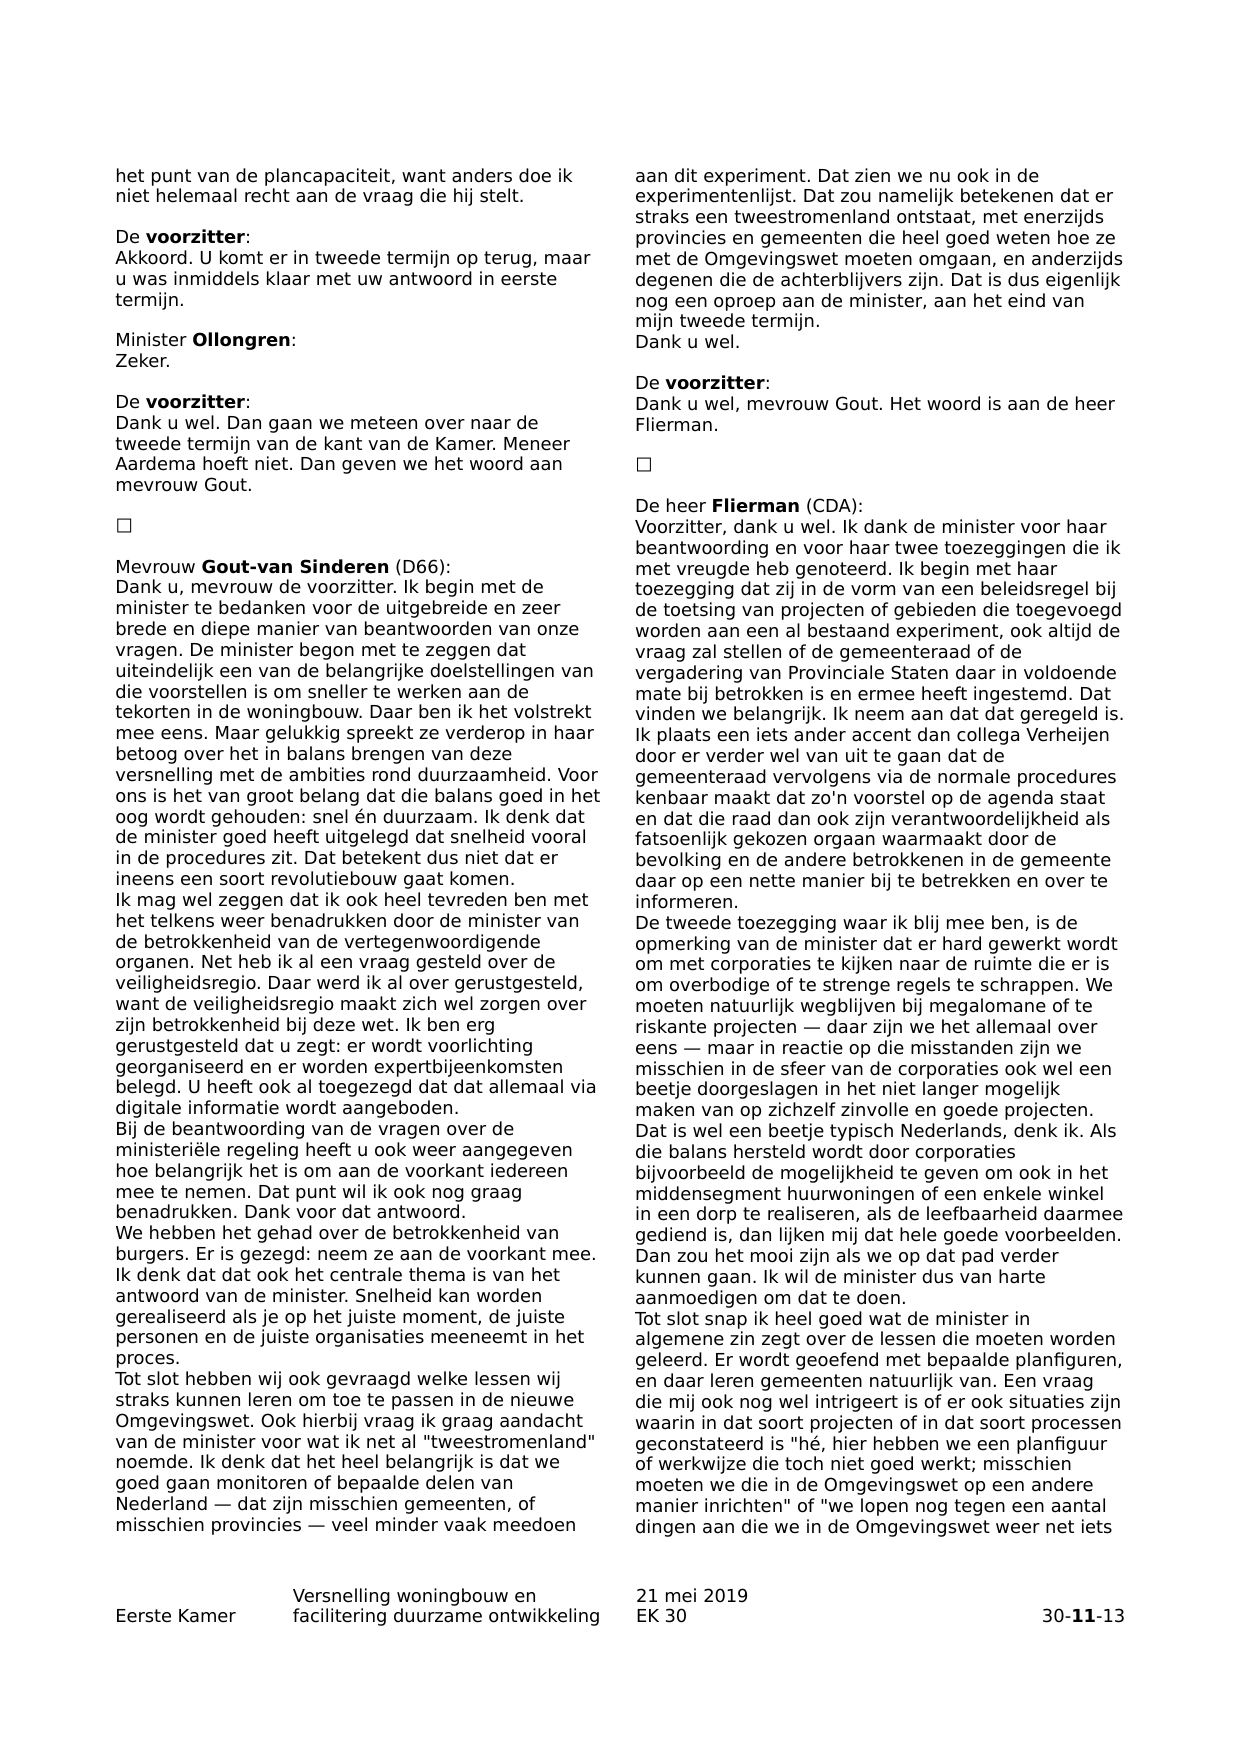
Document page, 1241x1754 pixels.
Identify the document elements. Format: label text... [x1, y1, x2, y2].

text We hebben het gehad over de betrokkenheid van burgers. Er is gezegd: neem ze aan de voorkant mee. Ik denk dat dat ook het centrale thema is van het antwoord van de minister. Snelheid kan worden gerealiseerd als je op het juiste moment, de juiste personen en de juiste organisaties meeneemt in het proces. [115, 1223, 605, 1369]
text Dank u wel. Dan gaan we meteen over naar de tweede termijn van de kant van de Kamer. Meneer Aardema hoeft niet. Dan geven we het woord aan mevrouw Gout. [115, 412, 605, 496]
text De tweede toezegging waar ik blij mee ben, is de opmerking van de minister dat er hard gewerkt wordt om met corporaties te kijken naar de ruimte die er is om overbodige of te strenge regels te schrappen. We moeten natuurlijk wegblijven bij megalomane of te riskante projecten — daar zijn we het allemaal over eens — maar in reactie op die misstanden zijn we misschien in de sfeer van de corporaties ook wel een beetje doorgeslagen in het niet langer mogelijk maken van op zichzelf zinvolle en goede projecten. Dat is wel een beetje typisch Nederlands, denk ik. Als die balans hersteld wordt door corporaties bijvoorbeeld de mogelijkheid te geven om ook in het middensegment huurwoningen of een enkele winkel in een dorp te realiseren, als de leefbaarheid daarmee gediend is, dan lijken mij dat hele goede voorbeelden. Dan zou het mooi zijn als we op dat pad verder kunnen gaan. Ik wil de minister dus van harte aanmoedigen om dat te doen. [635, 912, 1125, 1308]
text Ik mag wel zeggen dat ik ook heel tevreden ben met het telkens weer benadrukken door de minister van de betrokkenheid van de vertegenwoordigende organen. Net heb ik al een vraag gesteld over de veiligheidsregio. Daar werd ik al over gerustgesteld, want de veiligheidsregio maakt zich wel zorgen over zijn betrokkenheid bij deze wet. Ik ben erg gerustgesteld dat u zegt: er wordt voorlichting georganiseerd en er worden expertbijeenkomsten belegd. U heeft ook al toegezegd dat dat allemaal via digitale informatie wordt aangeboden. [115, 890, 605, 1119]
text Minister Ollongren: [115, 330, 605, 351]
text ⬜ [635, 455, 1125, 476]
text De voorzitter: [635, 373, 1125, 393]
text Tot slot snap ik heel goed wat de minister in algemene zin zegt over de lessen die moeten worden geleerd. Er wordt geoefend met bepaalde planfiguren, en daar leren gemeenten natuurlijk van. Een vraag die mij ook nog wel intrigeert is of er ook situaties zijn waarin in dat soort projecten of in dat soort processen geconstateerd is "hé, hier hebben we een planfiguur of werkwijze die toch niet goed werkt; misschien moeten we die in de Omgevingswet op een andere manier inrichten" of "we lopen nog tegen een aantal dingen aan die we in de Omgevingswet weer net iets [635, 1308, 1125, 1537]
text De voorzitter: [115, 392, 605, 412]
text Zeker. [115, 351, 605, 372]
text Voorzitter, dank u wel. Ik dank de minister voor haar beantwoording en voor haar twee toezeggingen die ik met vreugde heb genoteerd. Ik begin met haar toezegging dat zij in de vorm van een beleidsregel bij de toetsing van projecten of gebieden die toegevoegd worden aan een al bestaand experiment, ook altijd de vraag zal stellen of de gemeenteraad of de vergadering van Provinciale Staten daar in voldoende mate bij betrokken is en ermee heeft ingestemd. Dat vinden we belangrijk. Ik neem aan dat dat geregeld is. Ik plaats een iets ander accent dan collega Verheijen door er verder wel van uit te gaan dat de gemeenteraad vervolgens via de normale procedures kenbaar maakt dat zo'n voorstel op de agenda staat en dat die raad dan ook zijn verantwoordelijkheid als fatsoenlijk gekozen orgaan waarmaakt door de bevolking en de andere betrokkenen in de gemeente daar op een nette manier bij te betrekken en over te informeren. [635, 517, 1125, 912]
text De heer Flierman (CDA): [635, 496, 1125, 517]
text Dank u, mevrouw de voorzitter. Ik begin met de minister te bedanken voor de uitgebreide en zeer brede en diepe manier van beantwoorden van onze vragen. De minister begon met te zeggen dat uiteindelijk een van de belangrijke doelstellingen van die voorstellen is om sneller te werken aan de tekorten in de woningbouw. Daar ben ik het volstrekt mee eens. Maar gelukkig spreekt ze verderop in haar betoog over het in balans brengen van deze versnelling met de ambities rond duurzaamheid. Voor ons is het van groot belang dat die balans goed in het oog wordt gehouden: snel én duurzaam. Ik denk dat de minister goed heeft uitgelegd dat snelheid vooral in de procedures zit. Dat betekent dus niet dat er ineens een soort revolutiebouw gaat komen. [115, 577, 605, 890]
text Mevrouw Gout-van Sinderen (D66): [115, 557, 605, 577]
text Tot slot hebben wij ook gevraagd welke lessen wij straks kunnen leren om toe te passen in de nieuwe Omgevingswet. Ook hierbij vraag ik graag aandacht van de minister voor wat ik net al "tweestromenland" noemde. Ik denk dat het heel belangrijk is dat we goed gaan monitoren of bepaalde delen van Nederland — dat zijn misschien gemeenten, of misschien provincies — veel minder vaak meedoen [115, 1369, 605, 1536]
text het punt van de plancapaciteit, want anders doe ik niet helemaal recht aan de vraag die hij stelt. [115, 165, 605, 207]
text Bij de beantwoording van de vragen over de ministeriële regeling heeft u ook weer aangegeven hoe belangrijk het is om aan de voorkant iedereen mee te nemen. Dat punt wil ik ook nog graag benadrukken. Dank voor dat antwoord. [115, 1119, 605, 1223]
text De voorzitter: [115, 227, 605, 248]
text Dank u wel, mevrouw Gout. Het woord is aan de heer Flierman. [635, 393, 1125, 435]
text aan dit experiment. Dat zien we nu ook in de experimentenlijst. Dat zou namelijk betekenen dat er straks een tweestromenland ontstaat, met enerzijds provincies en gemeenten die heel goed weten hoe ze met de Omgevingswet moeten omgaan, en anderzijds degenen die de achterblijvers zijn. Dat is dus eigenlijk nog een oproep aan de minister, aan het eind van mijn tweede termijn. [635, 165, 1125, 332]
text Dank u wel. [635, 332, 1125, 353]
text ⬜ [115, 516, 605, 537]
text Akkoord. U komt er in tweede termijn op terug, maar u was inmiddels klaar met uw antwoord in eerste termijn. [115, 248, 605, 310]
